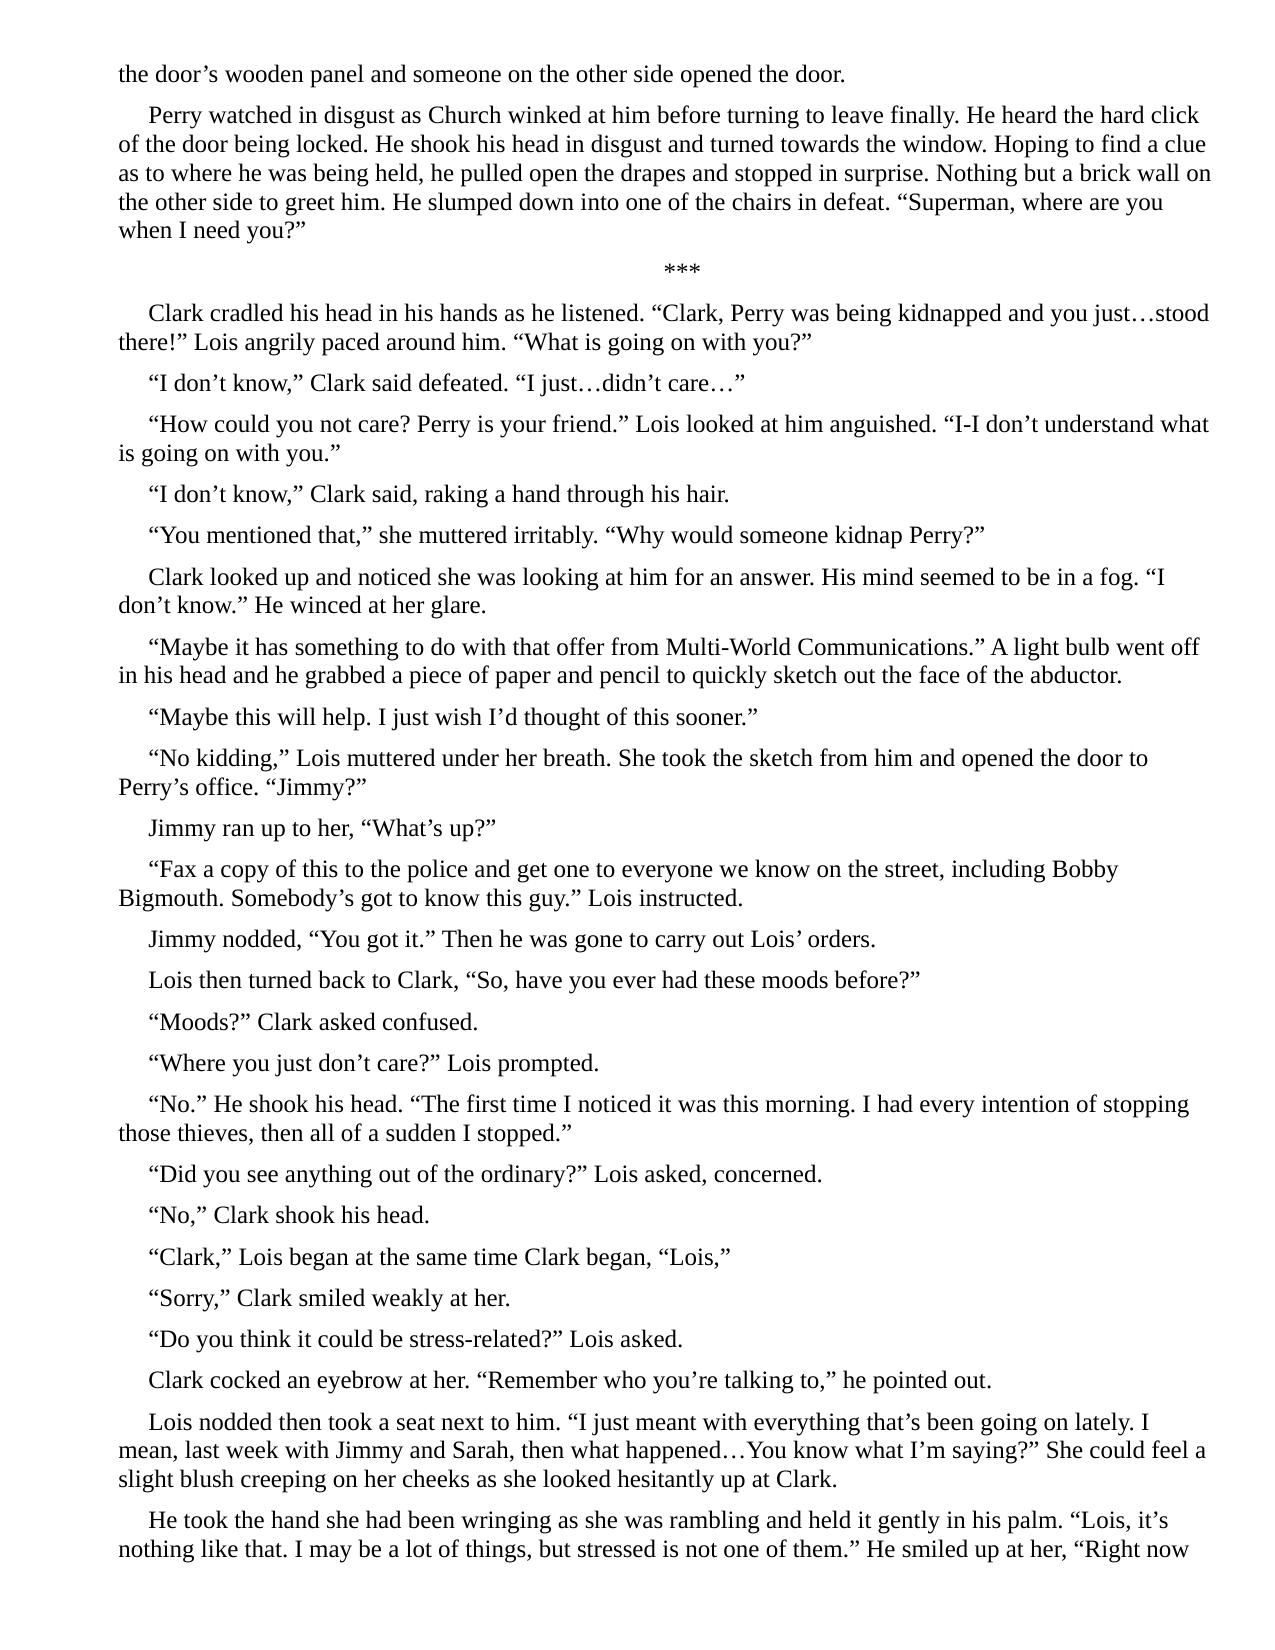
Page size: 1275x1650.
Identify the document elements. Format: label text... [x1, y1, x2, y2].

text “No,” Clark shook his head. [118, 1200, 1216, 1229]
text “Did you see anything out of the ordinary?” Lois asked, concerned. [118, 1159, 1216, 1188]
text “Where you just don’t care?” Lois prompted. [118, 1048, 1216, 1077]
text “Maybe this will help. I just wish I’d thought of this sooner.” [118, 702, 1216, 730]
text Jimmy nodded, “You got it.” Then he was gone to carry out Lois’ orders. [118, 924, 1216, 953]
text Clark cocked an eyebrow at her. “Remember who you’re talking to,” he pointed out. [118, 1365, 1216, 1394]
text “I don’t know,” Clark said, raking a hand through his hair. [118, 479, 1216, 508]
text *** [118, 257, 1216, 285]
text Jimmy ran up to her, “What’s up?” [118, 813, 1216, 842]
text Lois nodded then took a seat next to him. “I just meant with everything that’s been going on lately. I mean, last week with Jimmy and Sarah, then what happened…You know what I’m saying?” She could feel a slight blush creeping on her cheeks as she looked hesitantly up at Clark. [118, 1407, 1216, 1493]
text “Clark,” Lois began at the same time Clark began, “Lois,” [118, 1242, 1216, 1270]
text “Moods?” Clark asked confused. [118, 1007, 1216, 1035]
text He took the hand she had been wringing as she was rambling and held it gently in his palm. “Lois, it’s nothing like that. I may be a lot of things, but stressed is not one of them.” He smiled up at her, “Right now [118, 1505, 1216, 1563]
text Lois then turned back to Clark, “So, have you ever had these moods before?” [118, 965, 1216, 994]
text “Fax a copy of this to the police and get one to everyone we know on the street, including Bobby Bigmouth. Somebody’s got to know this guy.” Lois instructed. [118, 854, 1216, 912]
text “Sorry,” Clark smiled weakly at her. [118, 1283, 1216, 1312]
text “How could you not care? Perry is your friend.” Lois looked at him anguished. “I-I don’t understand what is going on with you.” [118, 409, 1216, 467]
text Clark cradled his head in his hands as he listened. “Clark, Perry was being kidnapped and you just…stood there!” Lois angrily paced around him. “What is going on with you?” [118, 298, 1216, 355]
text Clark looked up and noticed she was looking at him for an answer. His mind seemed to be in a fog. “I don’t know.” He winced at her glare. [118, 562, 1216, 619]
text “No.” He shook his head. “The first time I noticed it was this morning. I had every intention of stopping those thieves, then all of a sudden I stopped.” [118, 1089, 1216, 1147]
text “No kidding,” Lois muttered under her breath. She took the sketch from him and opened the door to Perry’s office. “Jimmy?” [118, 743, 1216, 800]
text Perry watched in disgust as Church winked at him before turning to leave finally. He heard the hard click of the door being locked. He shook his head in disgust and turned towards the window. Hoping to find a clue as to where he was being held, he pulled open the drapes and stopped in surprise. Nothing but a brick wall on the other side to greet him. He slumped down into one of the chairs in defeat. “Superman, where are you when I need you?” [118, 100, 1216, 244]
text “You mentioned that,” she muttered irritably. “Why would someone kidnap Perry?” [118, 520, 1216, 549]
text the door’s wooden panel and someone on the other side opened the door. [118, 59, 1216, 88]
text “Maybe it has something to do with that offer from Multi-World Communications.” A light bulb went off in his head and he grabbed a piece of paper and pencil to quickly sketch out the face of the abductor. [118, 632, 1216, 689]
text “Do you think it could be stress-related?” Lois asked. [118, 1324, 1216, 1353]
text “I don’t know,” Clark said defeated. “I just…didn’t care…” [118, 368, 1216, 397]
